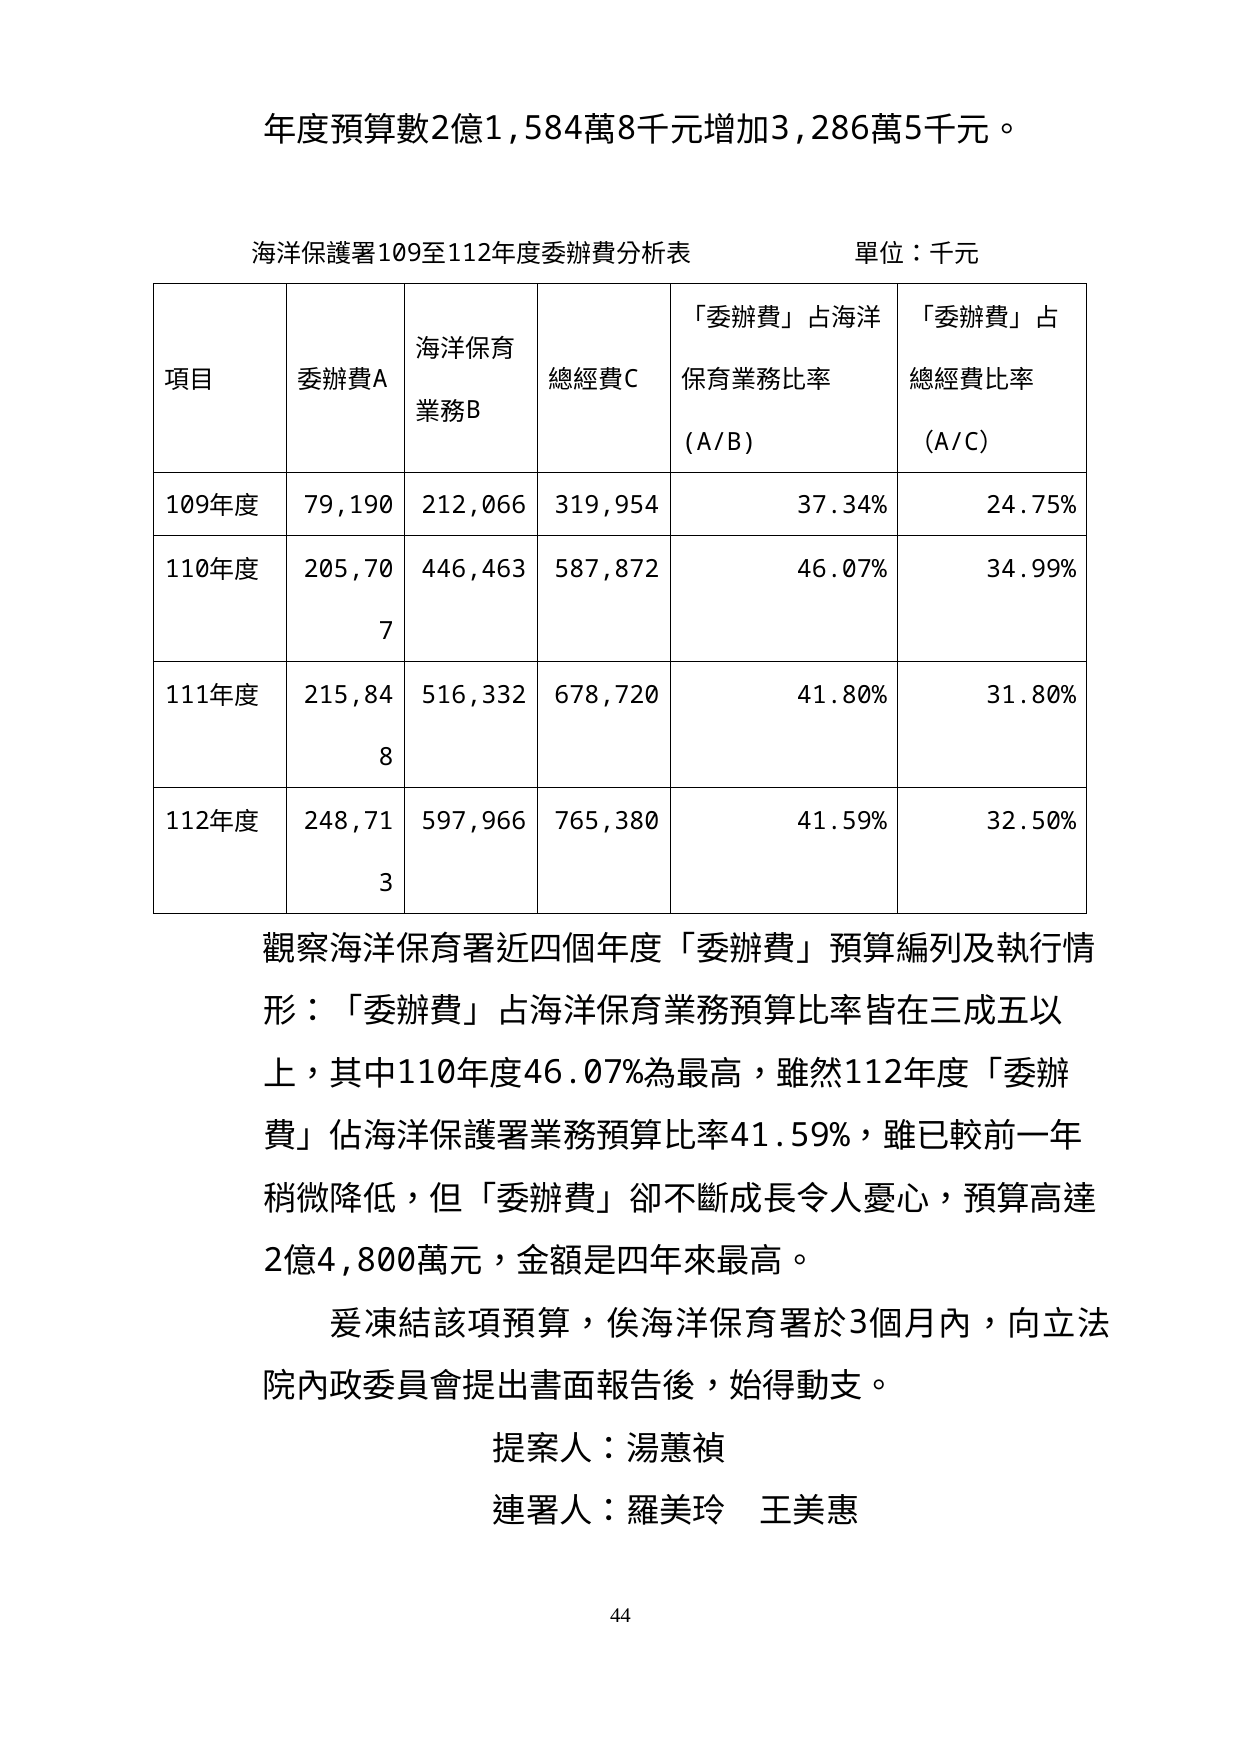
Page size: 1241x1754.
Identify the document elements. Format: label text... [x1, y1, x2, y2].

table_cell 212,066 [405, 473, 537, 535]
table_cell 41.59% [671, 788, 897, 913]
table_cell 112年度 [154, 788, 286, 913]
table_cell 41.80% [671, 662, 897, 787]
text 觀察海洋保育署近四個年度「委辦費」預算編列及執行情形：「委辦費」占海洋保育業務預算比率皆在三成五以上，其中110年度46.07%為最高，雖然112年度「委辦費」佔海洋保護署業務預算比率41.59%，雖已較前一年稍微降低，但「委辦費」卻不斷成長令人憂心，預算高達2億4,800萬元，金額是四年來最高。 [263, 914, 1110, 1289]
table_cell 248,713 [287, 788, 404, 913]
table_cell 37.34% [671, 473, 897, 535]
table_cell 215,848 [287, 662, 404, 787]
table_cell 32.50% [898, 788, 1086, 913]
table_cell 446,463 [405, 536, 537, 661]
table_header 「委辦費」占總經費比率（A/C） [898, 284, 1086, 472]
text 爰凍結該項預算，俟海洋保育署於3個月內，向立法院內政委員會提出書面報告後，始得動支。 [263, 1289, 1110, 1414]
table_header 海洋保育業務B [405, 284, 537, 472]
table_cell 109年度 [154, 473, 286, 535]
table_cell 46.07% [671, 536, 897, 661]
table_cell 24.75% [898, 473, 1086, 535]
table_cell 110年度 [154, 536, 286, 661]
table_header 項目 [154, 284, 286, 472]
table_header 總經費C [538, 284, 670, 472]
table_cell 205,707 [287, 536, 404, 661]
table_cell 34.99% [898, 536, 1086, 661]
text 年度預算數2億1,584萬8千元增加3,286萬5千元。 [130, 96, 1110, 158]
text 提案人：湯蕙禎 [192, 1414, 1110, 1477]
text 海洋保護署109至112年度委辦費分析表 單位：千元 [248, 221, 1110, 283]
table_cell 79,190 [287, 473, 404, 535]
text 連署人：羅美玲 王美惠 [192, 1477, 1110, 1539]
table_cell 678,720 [538, 662, 670, 787]
table_cell 111年度 [154, 662, 286, 787]
table_cell 587,872 [538, 536, 670, 661]
table_header 委辦費A [287, 284, 404, 472]
table_cell 597,966 [405, 788, 537, 913]
table_cell 319,954 [538, 473, 670, 535]
table_cell 31.80% [898, 662, 1086, 787]
table_cell 765,380 [538, 788, 670, 913]
table_header 「委辦費」占海洋保育業務比率(A/B) [671, 284, 897, 472]
table_cell 516,332 [405, 662, 537, 787]
